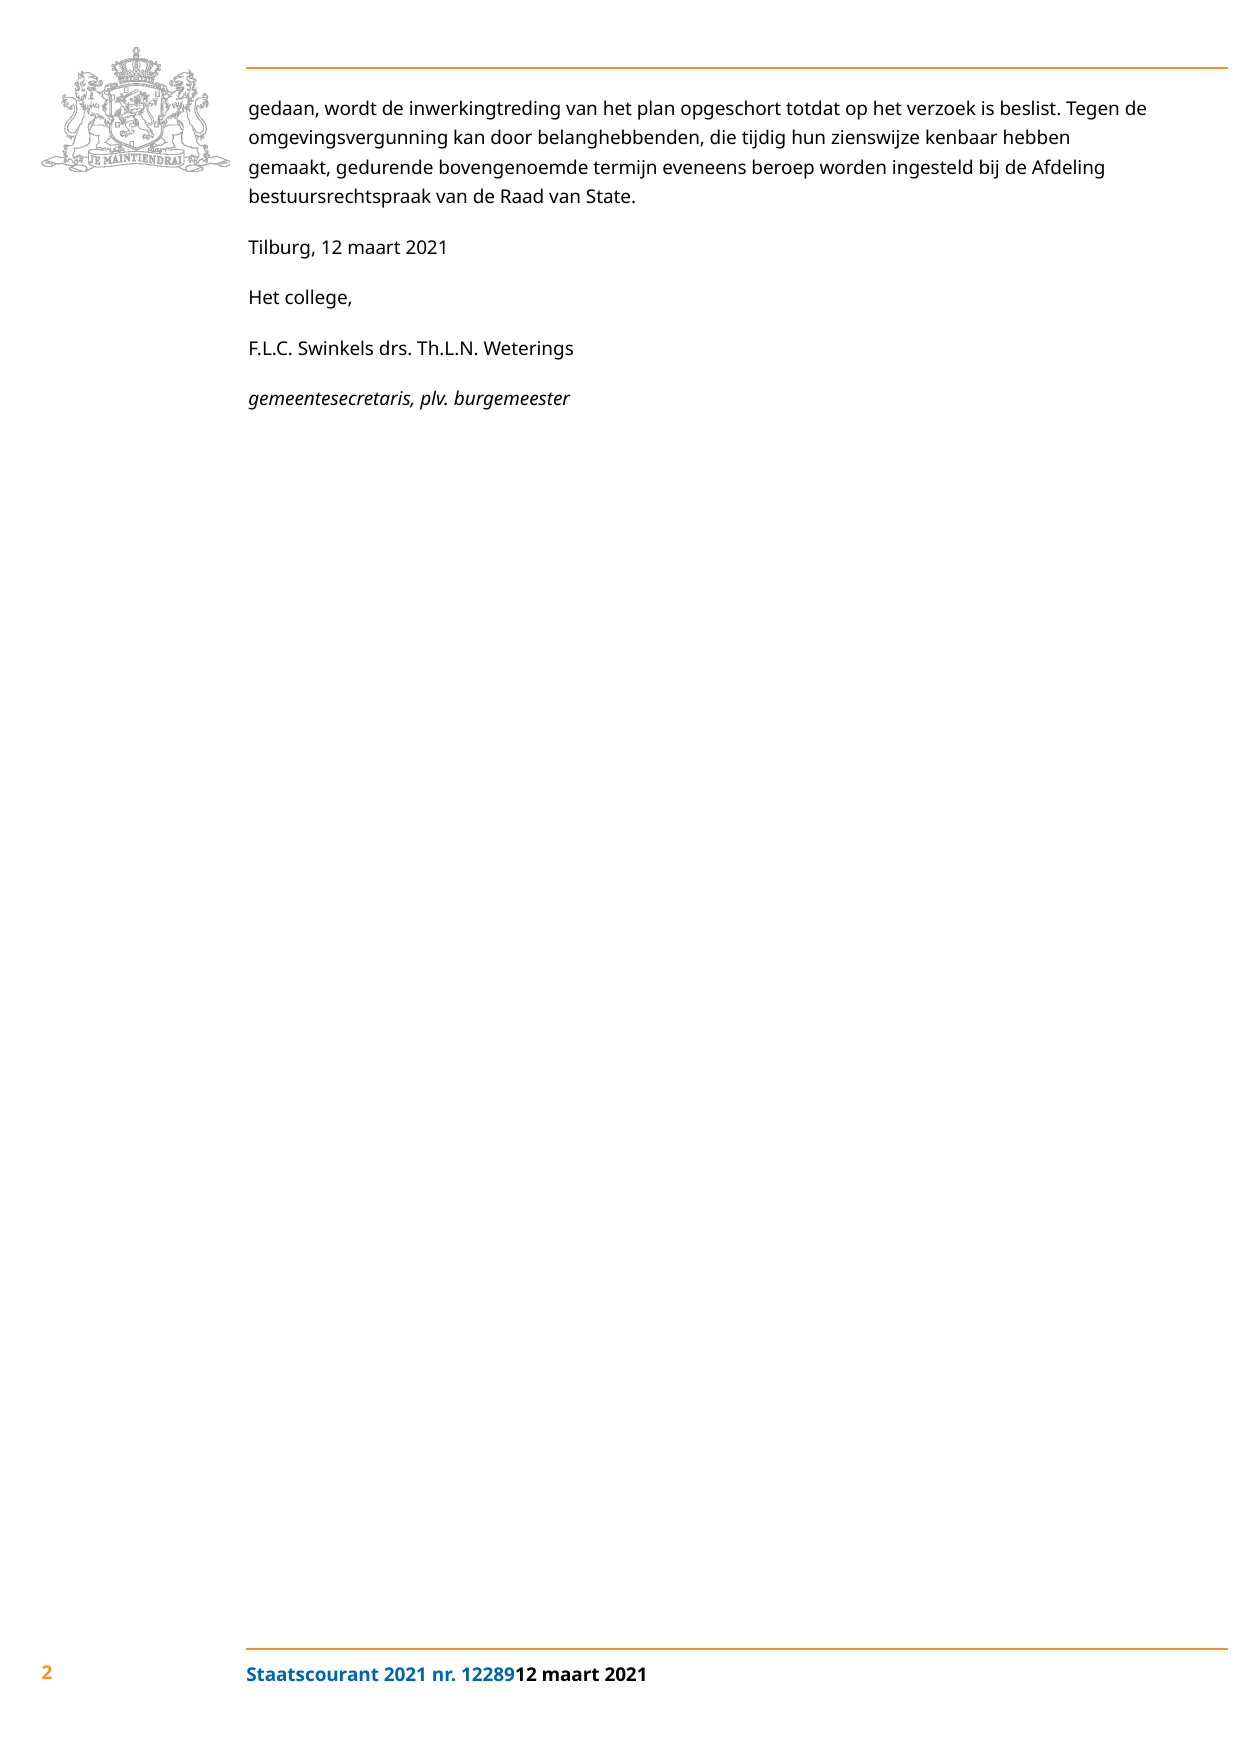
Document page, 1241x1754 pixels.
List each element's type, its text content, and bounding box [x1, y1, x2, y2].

picture [41, 47, 231, 172]
text gemeentesecretaris, plv. burgemeester [248, 385, 1152, 411]
text Tilburg, 12 maart 2021 [248, 234, 1152, 260]
text F.L.C. Swinkels drs. Th.L.N. Weterings [248, 335, 1152, 361]
text gedaan, wordt de inwerkingtreding van het plan opgeschort totdat op het verzoek is beslist. Tegen de omgevingsvergunning kan door belanghebbenden, die tijdig hun zienswijze kenbaar hebben gemaakt, gedurende bovengenoemde termijn eveneens beroep worden ingesteld bij de Afdeling bestuursrechtspraak van de Raad van State. [248, 95, 1152, 209]
text Het college, [248, 284, 1152, 310]
